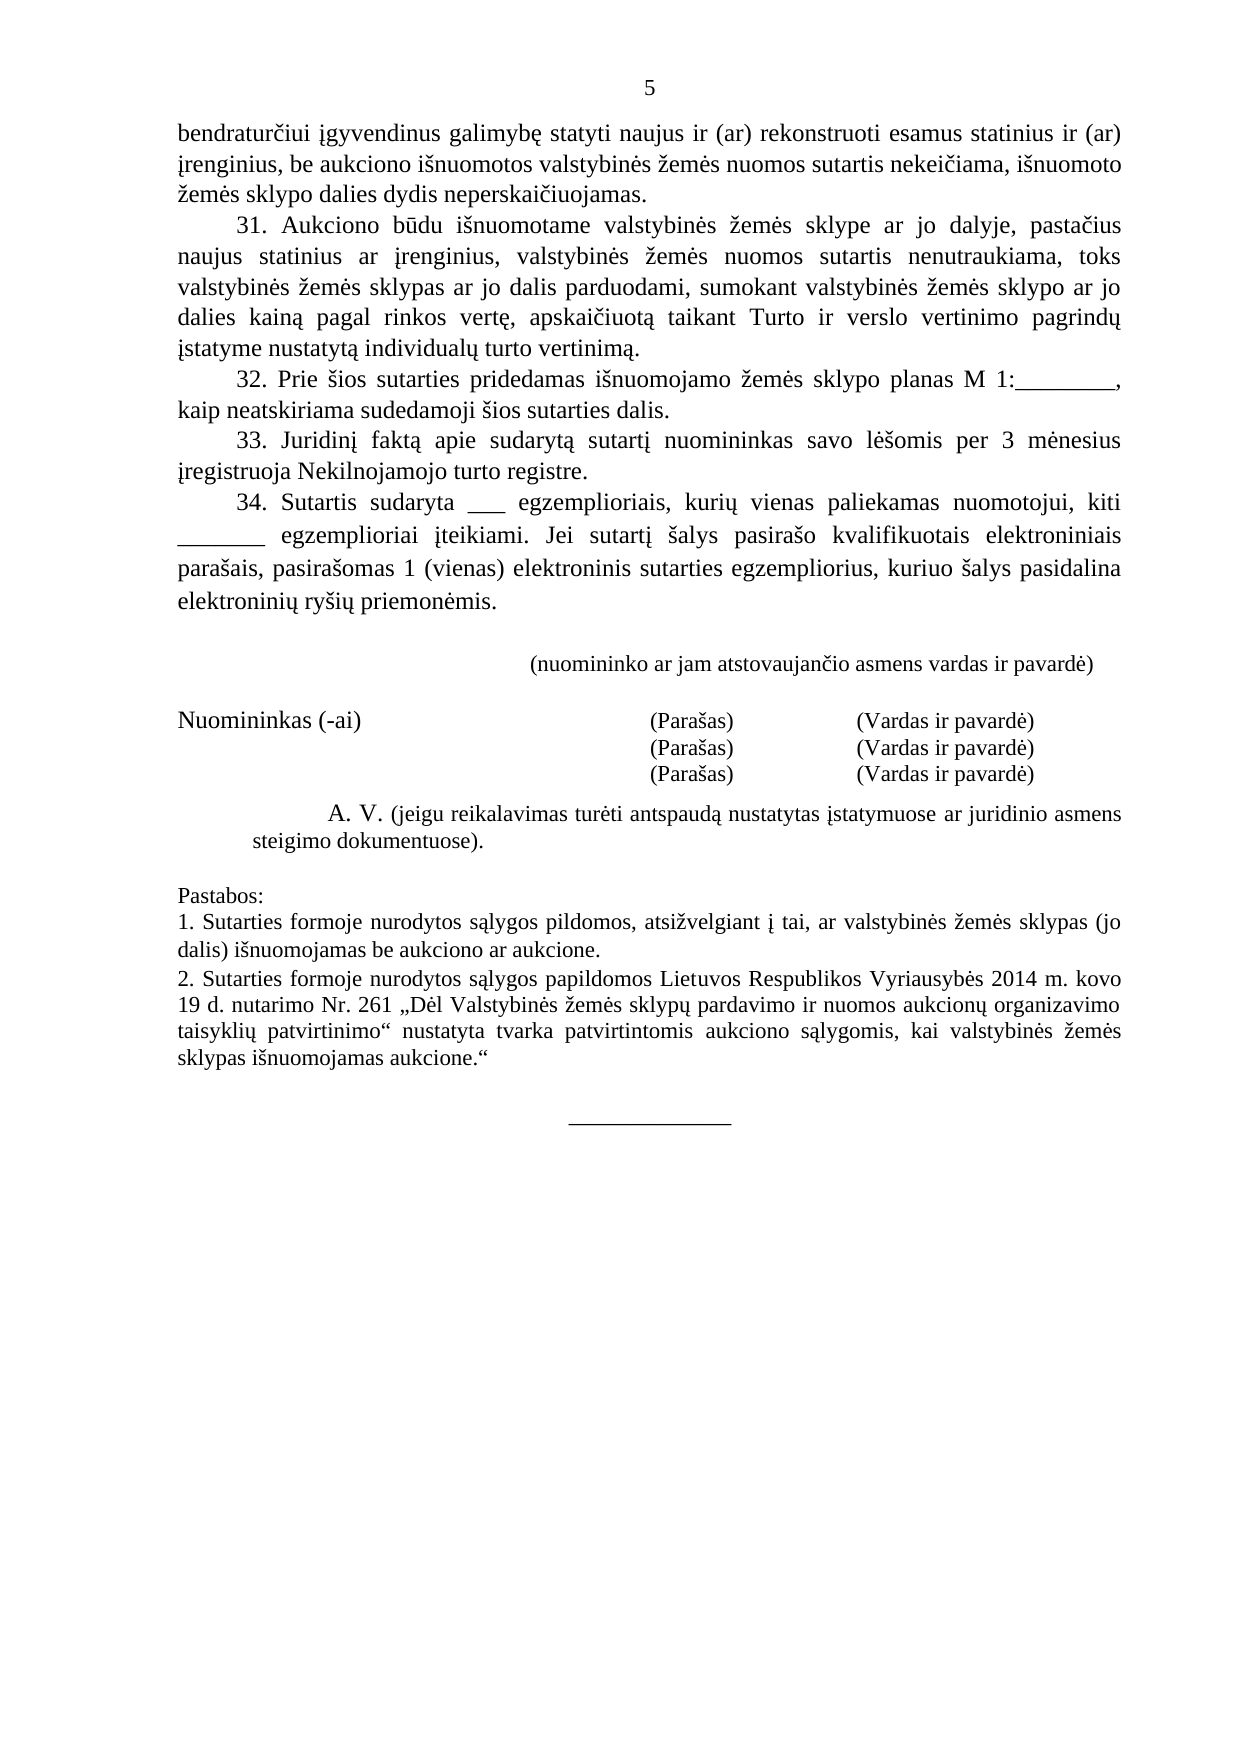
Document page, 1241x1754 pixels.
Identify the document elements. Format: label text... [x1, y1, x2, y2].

text 31. Aukciono būdu išnuomotame valstybinės žemės sklype ar jo dalyje, pastačius naujus statinius ar įrenginius, valstybinės žemės nuomos sutartis nenutraukiama, toks valstybinės žemės sklypas ar jo dalis parduodami, sumokant valstybinės žemės sklypo ar jo dalies kainą pagal rinkos vertę, apskaičiuotą taikant Turto ir verslo vertinimo pagrindų įstatyme nustatytą individualų turto vertinimą. [177, 210, 1122, 362]
text (Parašas) (Vardas ir pavardė) [177, 760, 1122, 786]
text 1. Sutarties formoje nurodytos sąlygos pildomos, atsižvelgiant į tai, ar valstybinės žemės sklypas (jo dalis) išnuomojamas be aukciono ar aukcione. [177, 908, 1122, 963]
text 34. Sutartis sudaryta ___ egzemplioriais, kurių vienas paliekamas nuomotojui, kiti _______ egzemplioriai įteikiami. Jei sutartį šalys pasirašo kvalifikuotais elektroniniais parašais, pasirašomas 1 (vienas) elektroninis sutarties egzempliorius, kuriuo šalys pasidalina elektroninių ryšių priemonėmis. [177, 487, 1122, 615]
text 2. Sutarties formoje nurodytos sąlygos papildomos Lietuvos Respublikos Vyriausybės 2014 m. kovo 19 d. nutarimo Nr. 261 „Dėl Valstybinės žemės sklypų pardavimo ir nuomos aukcionų organizavimo taisyklių patvirtinimo“ nustatyta tvarka patvirtintomis aukciono sąlygomis, kai valstybinės žemės sklypas išnuomojamas aukcione.“ [177, 965, 1122, 1070]
text Pastabos: [177, 882, 1122, 908]
text 32. Prie šios sutarties pridedamas išnuomojamo žemės sklypo planas M 1:________, kaip neatskiriama sudedamoji šios sutarties dalis. [177, 364, 1122, 423]
text 33. Juridinį faktą apie sudarytą sutartį nuomininkas savo lėšomis per 3 mėnesius įregistruoja Nekilnojamojo turto registre. [177, 425, 1122, 485]
text bendraturčiui įgyvendinus galimybę statyti naujus ir (ar) rekonstruoti esamus statinius ir (ar) įrenginius, be aukciono išnuomotos valstybinės žemės nuomos sutartis nekeičiama, išnuomoto žemės sklypo dalies dydis neperskaičiuojamas. [177, 118, 1122, 208]
text A. V. (jeigu reikalavimas turėti antspaudą nustatytas įstatymuose ar juridinio asmens steigimo dokumentuose). [252, 798, 1122, 853]
text (nuomininko ar jam atstovaujančio asmens vardas ir pavardė) [502, 650, 1122, 676]
text Nuomininkas (-ai) (Parašas) (Vardas ir pavardė) [177, 705, 1122, 733]
text (Parašas) (Vardas ir pavardė) [177, 733, 1122, 760]
text _____________ [177, 1099, 1122, 1128]
